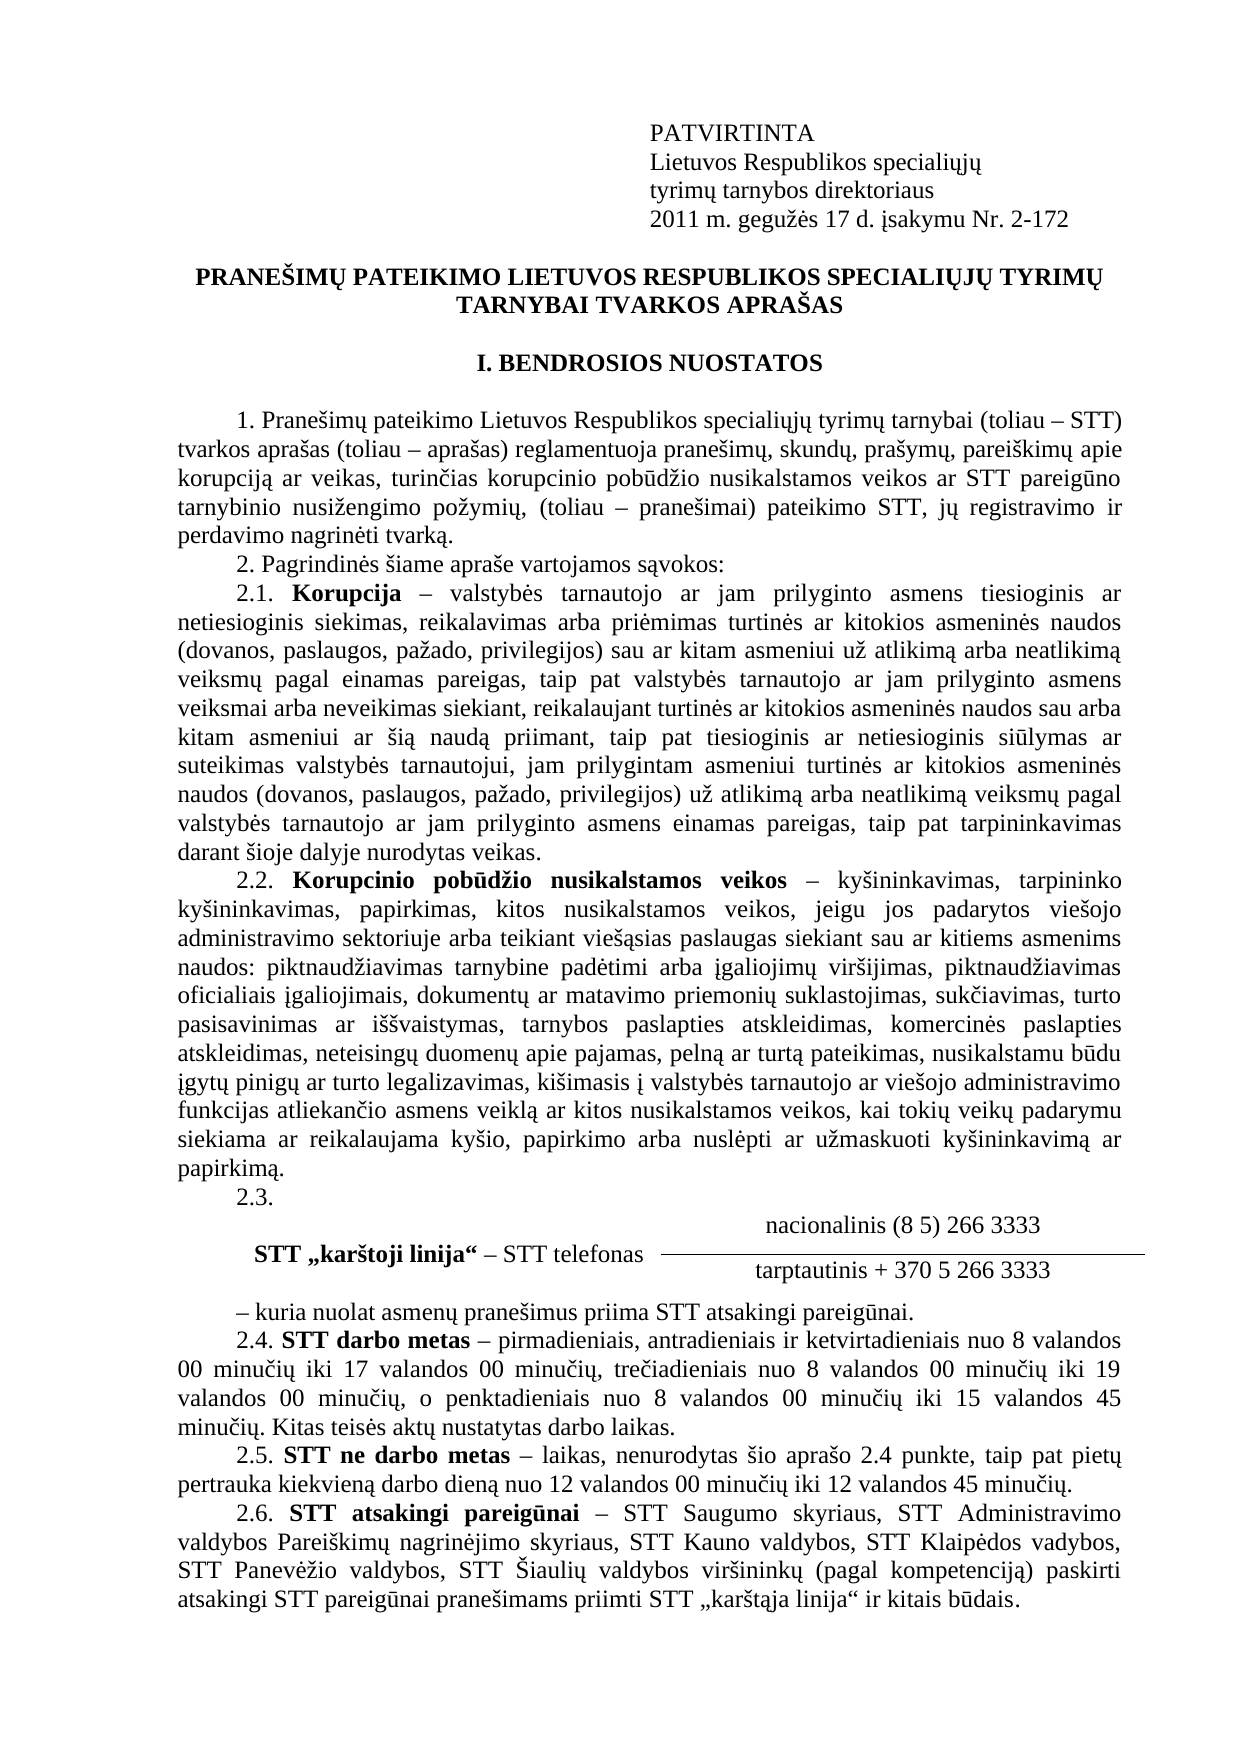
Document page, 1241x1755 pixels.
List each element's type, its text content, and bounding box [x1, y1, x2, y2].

text 2.1. Korupcija – valstybės tarnautojo ar jam prilyginto asmens tiesioginis ar netiesioginis siekimas, reikalavimas arba priėmimas turtinės ar kitokios asmeninės naudos (dovanos, paslaugos, pažado, privilegijos) sau ar kitam asmeniui už atlikimą arba neatlikimą veiksmų pagal einamas pareigas, taip pat valstybės tarnautojo ar jam prilyginto asmens veiksmai arba neveikimas siekiant, reikalaujant turtinės ar kitokios asmeninės naudos sau arba kitam asmeniui ar šią naudą priimant, taip pat tiesioginis ar netiesioginis siūlymas ar suteikimas valstybės tarnautojui, jam prilygintam asmeniui turtinės ar kitokios asmeninės naudos (dovanos, paslaugos, pažado, privilegijos) už atlikimą arba neatlikimą veiksmų pagal valstybės tarnautojo ar jam prilyginto asmens einamas pareigas, taip pat tarpininkavimas darant šioje dalyje nurodytas veikas. [177, 578, 1122, 866]
text 2.2. Korupcinio pobūdžio nusikalstamos veikos – kyšininkavimas, tarpininko kyšininkavimas, papirkimas, kitos nusikalstamos veikos, jeigu jos padarytos viešojo administravimo sektoriuje arba teikiant viešąsias paslaugas siekiant sau ar kitiems asmenims naudos: piktnaudžiavimas tarnybine padėtimi arba įgaliojimų viršijimas, piktnaudžiavimas oficialiais įgaliojimais, dokumentų ar matavimo priemonių suklastojimas, sukčiavimas, turto pasisavinimas ar iššvaistymas, tarnybos paslapties atskleidimas, komercinės paslapties atskleidimas, neteisingų duomenų apie pajamas, pelną ar turtą pateikimas, nusikalstamu būdu įgytų pinigų ar turto legalizavimas, kišimasis į valstybės tarnautojo ar viešojo administravimo funkcijas atliekančio asmens veiklą ar kitos nusikalstamos veikos, kai tokių veikų padarymu siekiama ar reikalaujama kyšio, papirkimo arba nuslėpti ar užmaskuoti kyšininkavimą ar papirkimą. [177, 866, 1122, 1182]
text – kuria nuolat asmenų pranešimus priima STT atsakingi pareigūnai. [177, 1297, 1122, 1325]
text tyrimų tarnybos direktoriaus [649, 176, 1122, 204]
text 2. Pagrindinės šiame apraše vartojamos sąvokos: [177, 549, 1122, 578]
text 2.5. STT ne darbo metas – laikas, nenurodytas šio aprašo 2.4 punkte, taip pat pietų pertrauka kiekvieną darbo dieną nuo 12 valandos 00 minučių iki 12 valandos 45 minučių. [177, 1440, 1122, 1498]
table_cell tarptautinis + 370 5 266 3333 [661, 1255, 1145, 1297]
text 2011 m. gegužės 17 d. įsakymu Nr. 2-172 [649, 204, 1122, 233]
text Lietuvos Respublikos specialiųjų [649, 147, 1122, 176]
text 2.3. [177, 1182, 1122, 1211]
text PATVIRTINTA [649, 118, 1122, 147]
text 1. Pranešimų pateikimo Lietuvos Respublikos specialiųjų tyrimų tarnybai (toliau – STT) tvarkos aprašas (toliau – aprašas) reglamentuoja pranešimų, skundų, prašymų, pareiškimų apie korupciją ar veikas, turinčias korupcinio pobūdžio nusikalstamos veikos ar STT pareigūno tarnybinio nusižengimo požymių, (toliau – pranešimai) pateikimo STT, jų registravimo ir perdavimo nagrinėti tvarką. [177, 406, 1122, 549]
text 2.6. STT atsakingi pareigūnai – STT Saugumo skyriaus, STT Administravimo valdybos Pareiškimų nagrinėjimo skyriaus, STT Kauno valdybos, STT Klaipėdos vadybos, STT Panevėžio valdybos, STT Šiaulių valdybos viršininkų (pagal kompetenciją) paskirti atsakingi STT pareigūnai pranešimams priimti STT „karštąja linija“ ir kitais būdais. [177, 1498, 1122, 1613]
text I. BENDROSIOS NUOSTATOS [177, 348, 1122, 377]
text PRANEŠIMŲ PATEIKIMO LIETUVOS RESPUBLIKOS SPECIALIŲJŲ TYRIMŲ TARNYBAI TVARKOS APRAŠAS [177, 262, 1122, 319]
table_header STT „karštoji linija“ – STT telefonas [177, 1211, 661, 1297]
table_header nacionalinis (8 5) 266 3333 [661, 1211, 1145, 1254]
text 2.4. STT darbo metas – pirmadieniais, antradieniais ir ketvirtadieniais nuo 8 valandos 00 minučių iki 17 valandos 00 minučių, trečiadieniais nuo 8 valandos 00 minučių iki 19 valandos 00 minučių, o penktadieniais nuo 8 valandos 00 minučių iki 15 valandos 45 minučių. Kitas teisės aktų nustatytas darbo laikas. [177, 1325, 1122, 1440]
